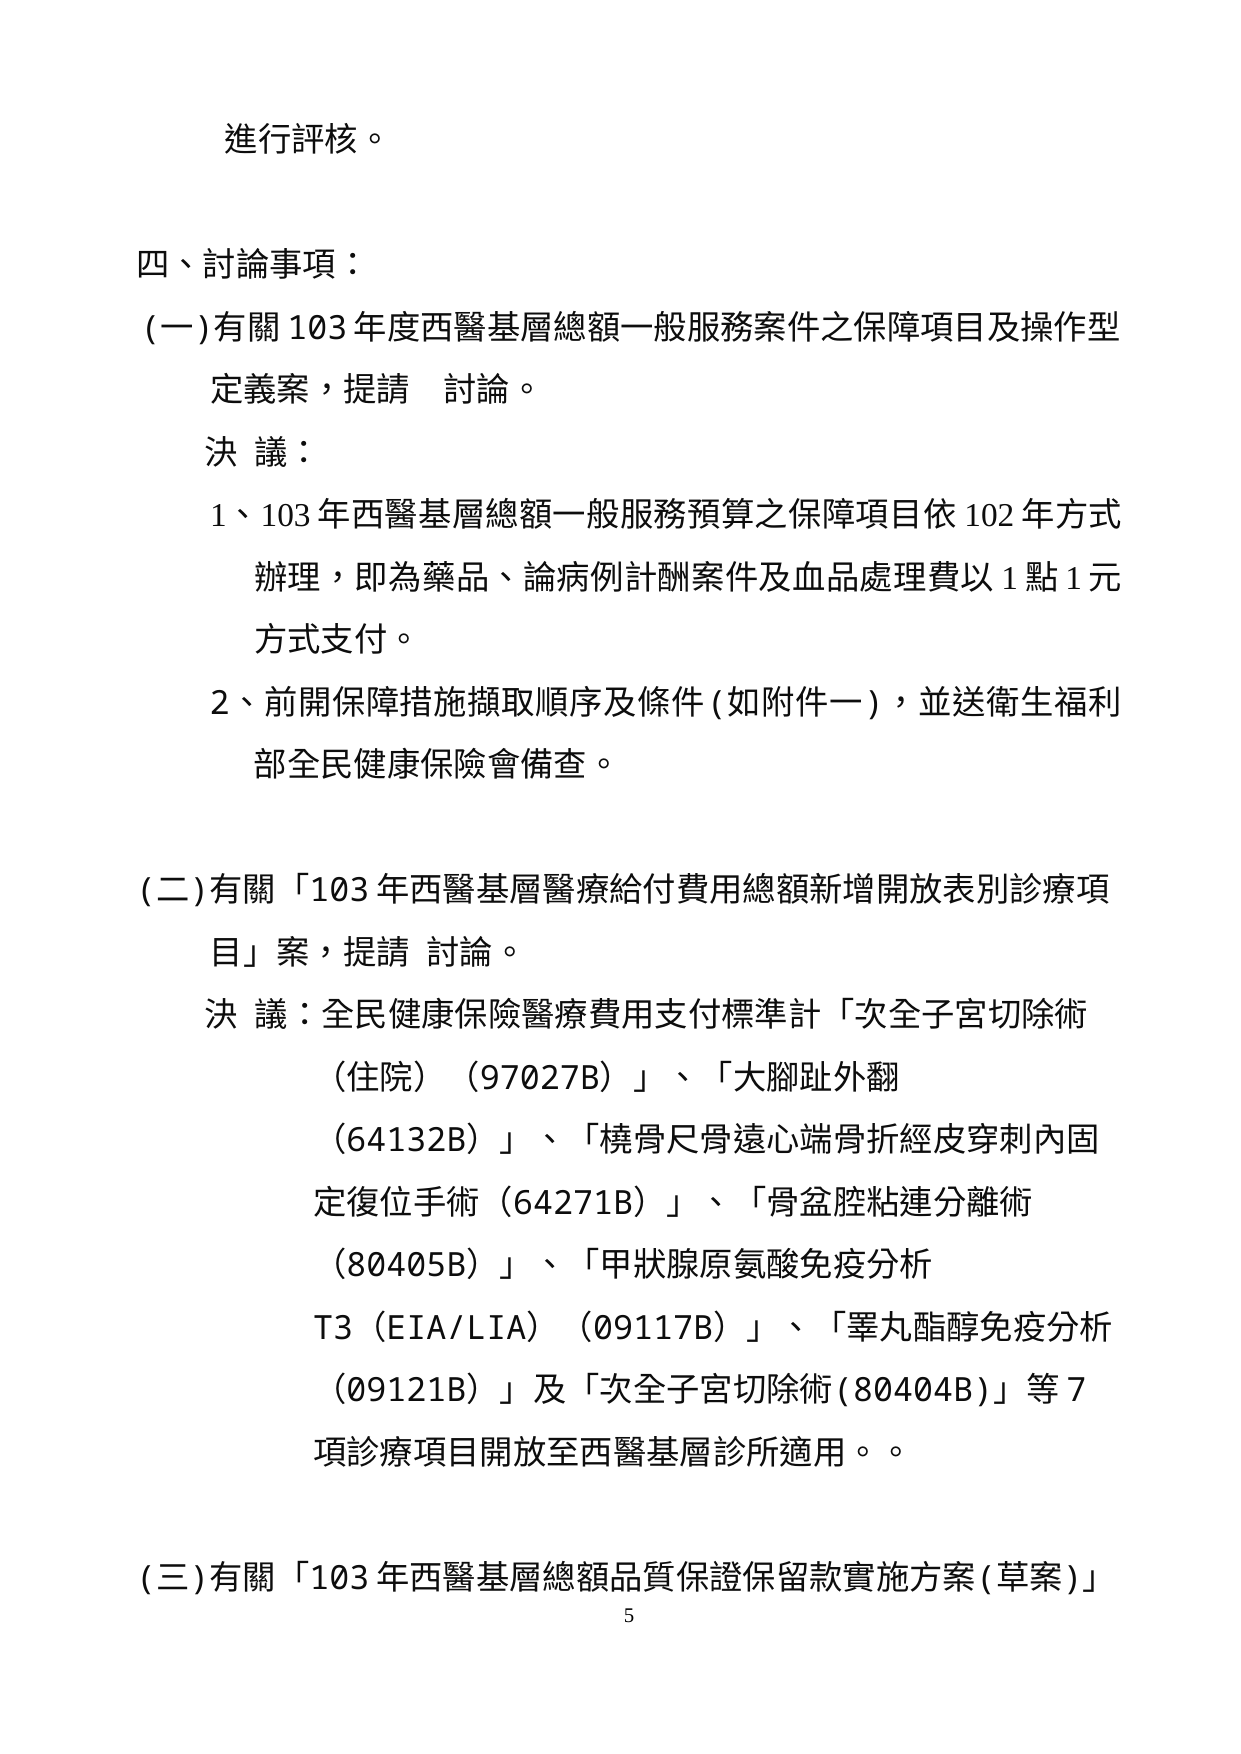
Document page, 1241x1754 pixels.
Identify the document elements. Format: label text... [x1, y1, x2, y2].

text 2、前開保障措施擷取順序及條件(如附件一)，並送衛生福利部全民健康保險會備查。 [209, 658, 1122, 783]
text (三)有關「103年西醫基層總額品質保證保留款實施方案(草案)」 [136, 1533, 1122, 1596]
text 決 議： [204, 408, 1122, 471]
text (一)有關103年度西醫基層總額一般服務案件之保障項目及操作型定義案，提請 討論。 [140, 283, 1122, 408]
text 決 議：全民健康保險醫療費用支付標準計「次全子宮切除術（住院）（97027B）」、「大腳趾外翻（64132B）」、「橈骨尺骨遠心端骨折經皮穿刺內固定復位手術（64271B）」、「骨盆腔粘連分離術（80405B）」、「甲狀腺原氨酸免疫分析 T3（EIA/LIA）（09117B）」、「睪丸酯醇免疫分析（09121B）」及「次全子宮切除術(80404B)」等7項診療項目開放至西醫基層診所適用。。 [204, 971, 1122, 1471]
text 四、討論事項： [136, 221, 1122, 283]
text 進行評核。 [180, 96, 1122, 158]
text (二)有關「103年西醫基層醫療給付費用總額新增開放表別診療項目」案，提請 討論。 [136, 846, 1122, 971]
text 1、103年西醫基層總額一般服務預算之保障項目依102年方式辦理，即為藥品、論病例計酬案件及血品處理費以1點1元方式支付。 [210, 471, 1122, 658]
